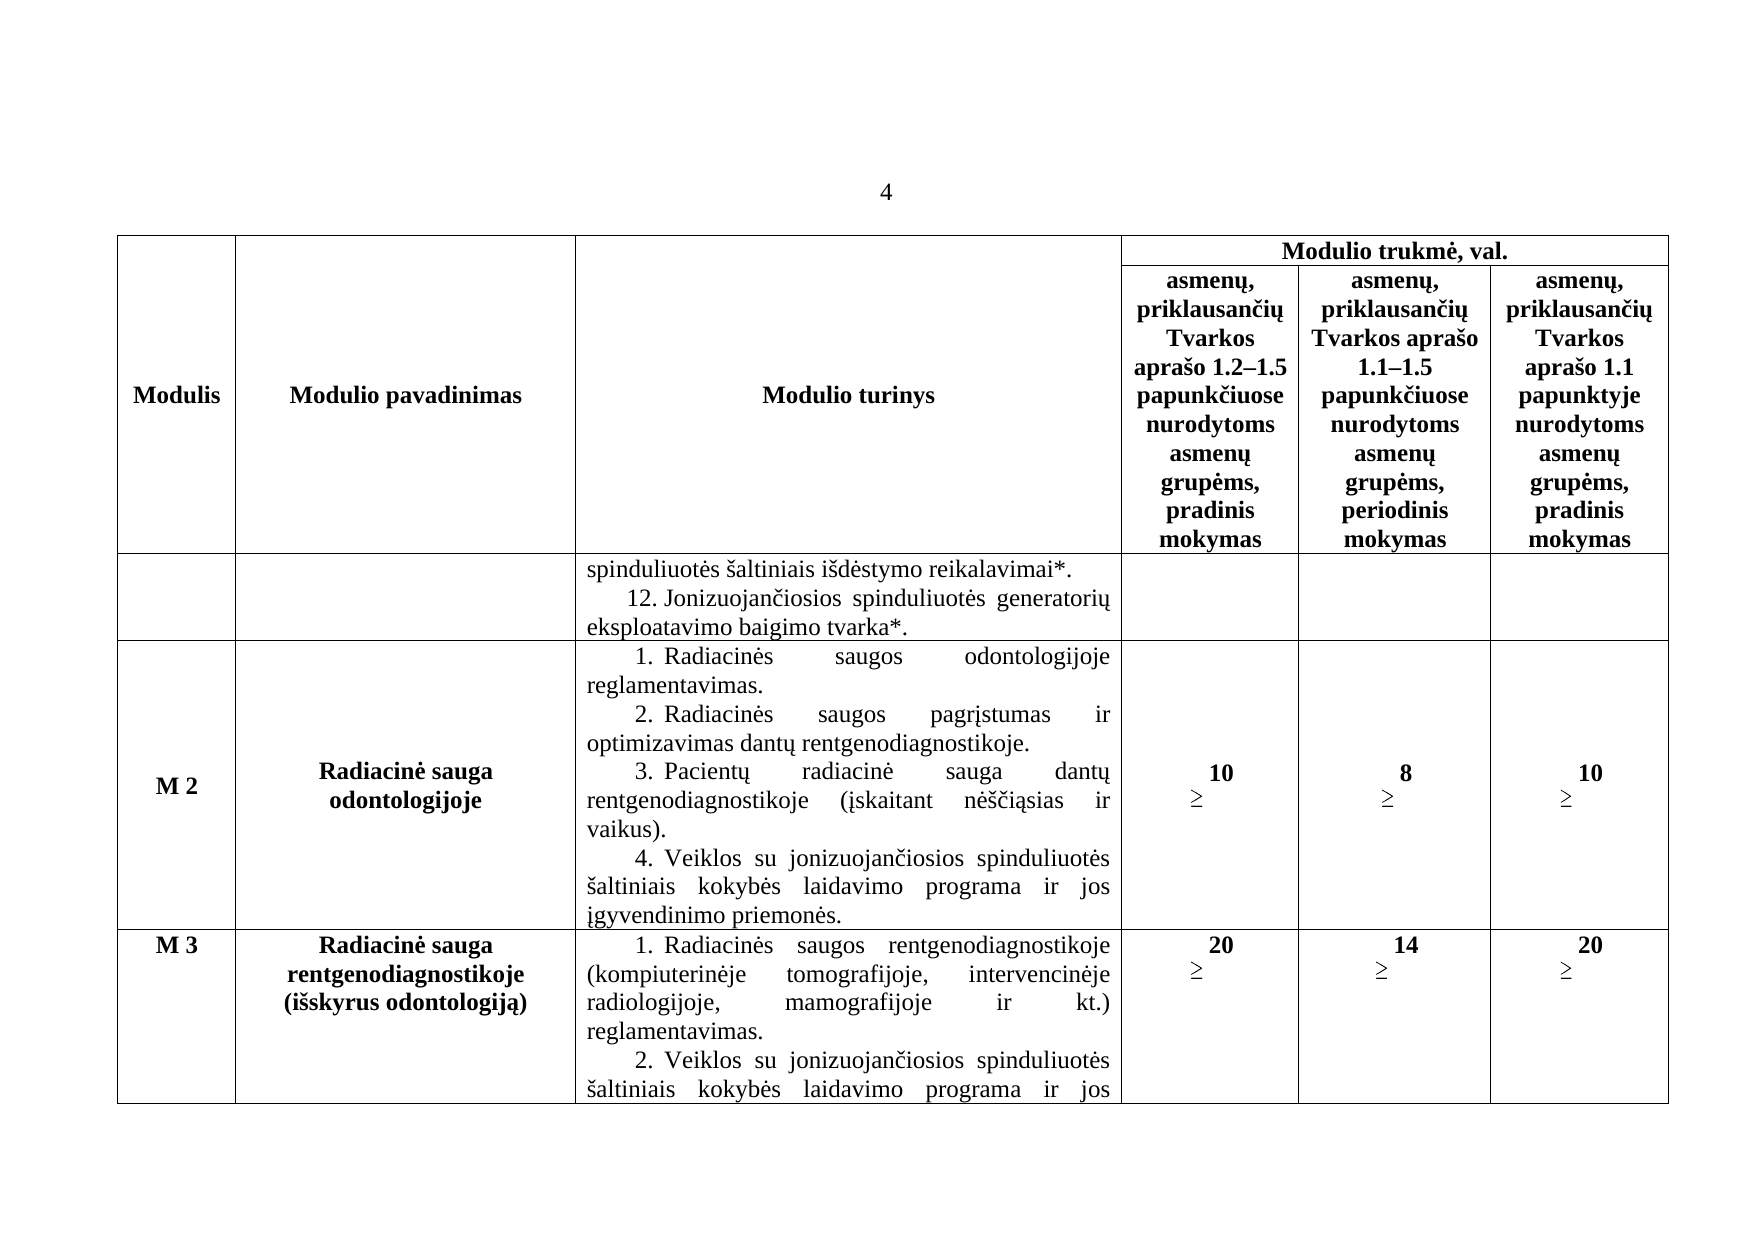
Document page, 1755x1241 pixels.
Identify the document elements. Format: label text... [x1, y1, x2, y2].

table_header Modulis [118, 236, 235, 553]
table_cell [1299, 554, 1490, 640]
table_cell [236, 554, 575, 640]
table_cell >=20 [1122, 930, 1298, 1102]
table_cell asmenų, priklausančių Tvarkos aprašo 1.1–1.5 papunkčiuose nurodytoms asmenų grupėms, periodinis mokymas [1299, 266, 1490, 553]
table_cell >=10 [1491, 554, 1668, 640]
table_cell asmenų, priklausančių Tvarkos aprašo 1.1 papunktyje nurodytoms asmenų grupėms, pradinis mokymas [1491, 266, 1668, 553]
table_cell Radiacinė sauga odontologijoje [236, 641, 575, 929]
table_cell >=10 [1122, 641, 1298, 929]
table_cell >=10 [1491, 641, 1668, 929]
table_cell Radiacinė sauga rentgenodiagnostikoje (išskyrus odontologiją) [236, 930, 575, 1102]
table_cell >=20 [1491, 930, 1668, 1102]
table_cell spinduliuotės šaltiniais išdėstymo reikalavimai*. 12. Jonizuojančiosios spinduliuotės generatorių eksploatavimo baigimo tvarka*. [576, 554, 1121, 640]
table_cell 1. Radiacinės saugos odontologijoje reglamentavimas. 2. Radiacinės saugos pagrįstumas ir optimizavimas dantų rentgenodiagnostikoje. 3. Pacientų radiacinė sauga dantų rentgenodiagnostikoje (įskaitant nėščiąsias ir vaikus). 4. Veiklos su jonizuojančiosios spinduliuotės šaltiniais kokybės laidavimo programa ir jos įgyvendinimo priemonės. [576, 641, 1121, 929]
table_cell >=4 [1122, 554, 1298, 640]
table_header Modulio pavadinimas [236, 236, 575, 553]
table_cell 1. Radiacinės saugos rentgenodiagnostikoje (kompiuterinėje tomografijoje, intervencinėje radiologijoje, mamografijoje ir kt.) reglamentavimas. 2. Veiklos su jonizuojančiosios spinduliuotės šaltiniais kokybės laidavimo programa ir jos [576, 930, 1121, 1102]
table_cell [118, 554, 235, 640]
table_cell >=8 [1299, 641, 1490, 929]
table_header Modulio trukmė, val. [1122, 236, 1668, 264]
table_cell >=14 [1299, 930, 1490, 1102]
table_cell M 2 [118, 641, 235, 929]
table_cell asmenų, priklausančių Tvarkos aprašo 1.2–1.5 papunkčiuose nurodytoms asmenų grupėms, pradinis mokymas [1122, 266, 1298, 553]
table_cell M 3 [118, 930, 235, 1102]
table_header Modulio turinys [576, 236, 1121, 553]
